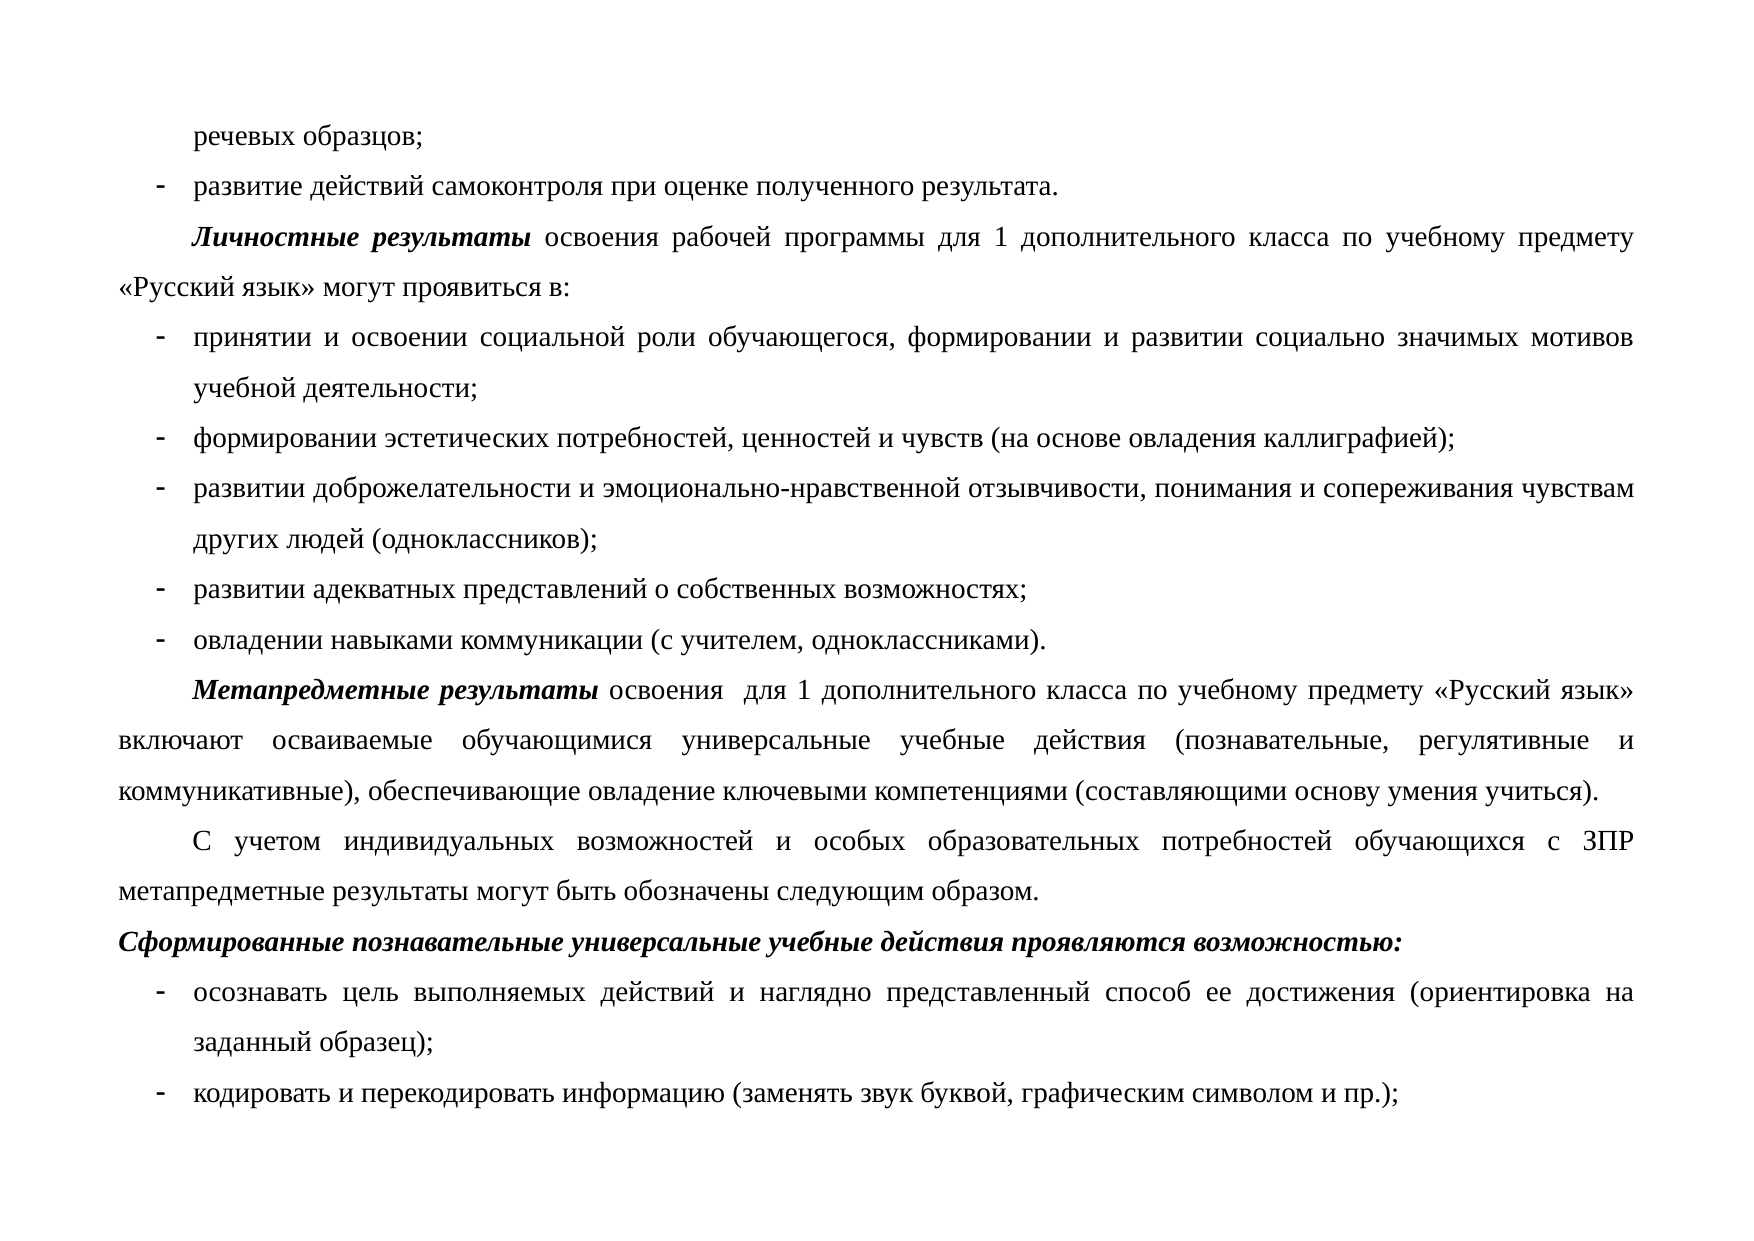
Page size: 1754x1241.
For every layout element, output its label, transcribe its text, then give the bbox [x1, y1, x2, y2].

list осознавать цель выполняемых действий и наглядно представленный способ ее достижения (ориентировка на заданный образец); [156, 974, 1636, 1058]
text Личностные результаты освоения рабочей программы для 1 дополнительного класса по учебному предмету «Русский язык» могут проявиться в: [118, 219, 1636, 303]
list овладении навыками коммуникации (с учителем, одноклассниками). [156, 622, 1636, 655]
list кодировать и перекодировать информацию (заменять звук буквой, графическим символом и пр.); [156, 1075, 1636, 1108]
text Сформированные познавательные универсальные учебные действия проявляются возможностью: [118, 924, 1636, 957]
text Метапредметные результаты освоения для 1 дополнительного класса по учебному предмету «Русский язык» включают осваиваемые обучающимися универсальные учебные действия (познавательные, регулятивные и коммуникативные), обеспечивающие овладение ключевыми компетенциями (составляющими основу умения учиться). [118, 672, 1636, 806]
list развитии адекватных представлений о собственных возможностях; [156, 571, 1636, 605]
text С учетом индивидуальных возможностей и особых образовательных потребностей обучающихся с ЗПР метапредметные результаты могут быть обозначены следующим образом. [118, 823, 1636, 907]
list речевых образцов; [156, 118, 1636, 152]
list развитие действий самоконтроля при оценке полученного результата. [156, 168, 1636, 202]
list формировании эстетических потребностей, ценностей и чувств (на основе овладения каллиграфией); [156, 420, 1636, 454]
list принятии и освоении социальной роли обучающегося, формировании и развитии социально значимых мотивов учебной деятельности; [156, 319, 1636, 403]
list развитии доброжелательности и эмоционально-нравственной отзывчивости, понимания и сопереживания чувствам других людей (одноклассников); [156, 471, 1636, 554]
